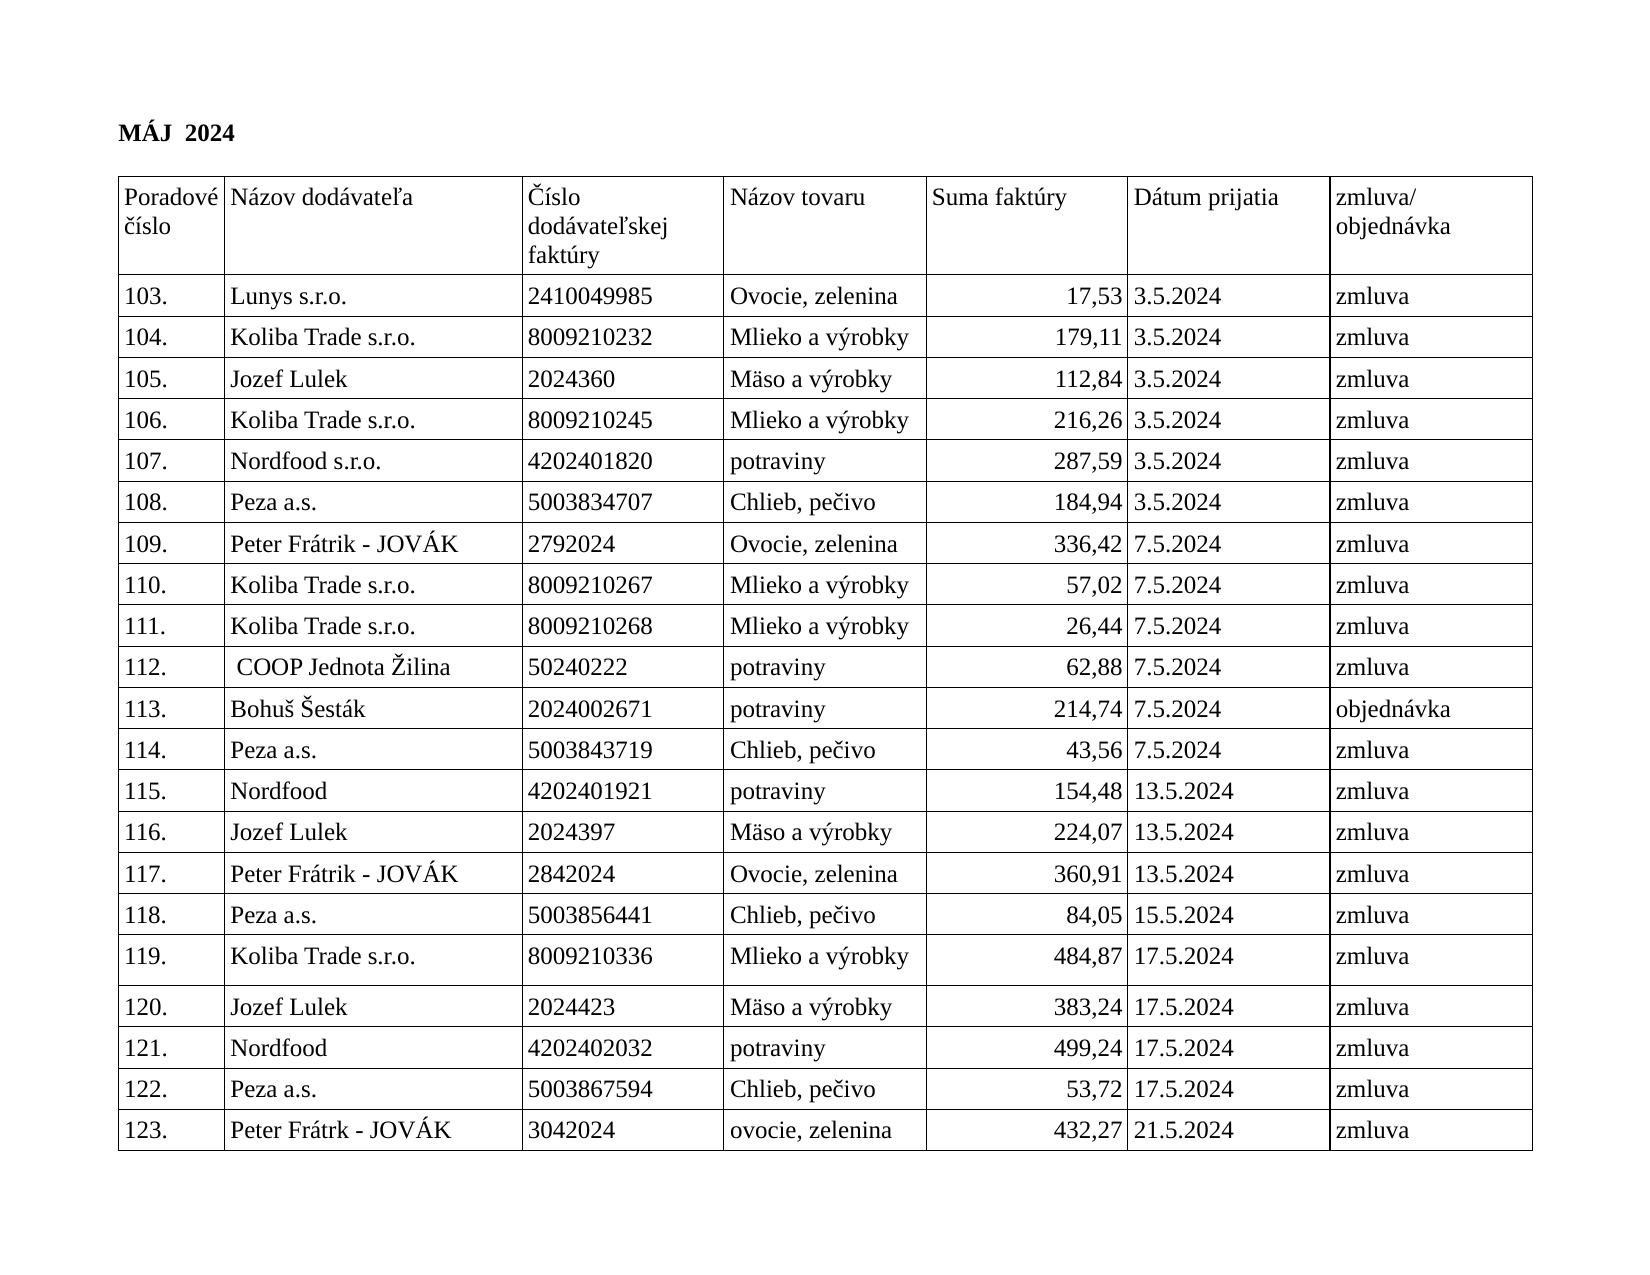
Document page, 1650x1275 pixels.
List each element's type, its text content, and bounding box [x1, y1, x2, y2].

table_cell ovocie, zelenina [724, 1110, 926, 1150]
table_cell zmluva [1331, 399, 1532, 439]
table_cell 5003856441 [523, 894, 723, 934]
table_header Suma faktúry [927, 177, 1127, 274]
table_cell 3.5.2024 [1128, 358, 1329, 398]
table_header Číslo dodávateľskej faktúry [523, 177, 723, 274]
table_cell zmluva [1331, 523, 1532, 563]
table_cell 184,94 [927, 482, 1127, 522]
table_cell 26,44 [927, 605, 1127, 646]
table_cell 2792024 [523, 523, 723, 563]
table_cell Peza a.s. [225, 1069, 522, 1109]
table_cell 7.5.2024 [1128, 523, 1329, 563]
table_cell 7.5.2024 [1128, 564, 1329, 604]
table_cell 17.5.2024 [1128, 1069, 1329, 1109]
table_cell COOP Jednota Žilina [225, 647, 522, 687]
table_cell potraviny [724, 770, 926, 811]
table_cell Koliba Trade s.r.o. [225, 399, 522, 439]
table_cell zmluva [1331, 729, 1532, 769]
table_cell 2024002671 [523, 688, 723, 728]
table_cell Jozef Lulek [225, 358, 522, 398]
table_cell Koliba Trade s.r.o. [225, 605, 522, 646]
table_cell 53,72 [927, 1069, 1127, 1109]
table_cell 119. [119, 935, 224, 985]
table_cell 13.5.2024 [1128, 812, 1329, 852]
table_cell potraviny [724, 647, 926, 687]
table_cell Peter Frátrk - JOVÁK [225, 1110, 522, 1150]
table_header Dátum prijatia [1128, 177, 1329, 274]
table_cell 114. [119, 729, 224, 769]
table_cell zmluva [1331, 770, 1532, 811]
table_cell 43,56 [927, 729, 1127, 769]
table_cell Peter Frátrik - JOVÁK [225, 523, 522, 563]
table_cell Mlieko a výrobky [724, 399, 926, 439]
table_cell Koliba Trade s.r.o. [225, 935, 522, 985]
table_cell objednávka [1331, 688, 1532, 728]
table_cell Jozef Lulek [225, 986, 522, 1026]
table_cell 62,88 [927, 647, 1127, 687]
table_cell Peter Frátrik - JOVÁK [225, 853, 522, 893]
table_cell 108. [119, 482, 224, 522]
table_cell 122. [119, 1069, 224, 1109]
table_cell 17.5.2024 [1128, 935, 1329, 985]
table_cell 2024397 [523, 812, 723, 852]
table_cell Peza a.s. [225, 482, 522, 522]
table_cell 17.5.2024 [1128, 1027, 1329, 1067]
table_cell Chlieb, pečivo [724, 1069, 926, 1109]
table_cell 118. [119, 894, 224, 934]
table_cell zmluva [1331, 605, 1532, 646]
table_cell 120. [119, 986, 224, 1026]
table_cell 8009210336 [523, 935, 723, 985]
table_cell Ovocie, zelenina [724, 853, 926, 893]
table_cell 123. [119, 1110, 224, 1150]
table_cell zmluva [1331, 358, 1532, 398]
table_cell 13.5.2024 [1128, 770, 1329, 811]
table_cell 2024360 [523, 358, 723, 398]
table_cell 121. [119, 1027, 224, 1067]
table_cell potraviny [724, 1027, 926, 1067]
table_cell 214,74 [927, 688, 1127, 728]
table_cell 8009210232 [523, 317, 723, 357]
table_cell Koliba Trade s.r.o. [225, 564, 522, 604]
table_cell 3.5.2024 [1128, 440, 1329, 481]
table_cell 7.5.2024 [1128, 729, 1329, 769]
table_cell 2410049985 [523, 275, 723, 316]
table_cell Chlieb, pečivo [724, 482, 926, 522]
table_cell Mlieko a výrobky [724, 605, 926, 646]
table_cell 17,53 [927, 275, 1127, 316]
table_cell zmluva [1331, 275, 1532, 316]
table_cell zmluva [1331, 317, 1532, 357]
table_cell zmluva [1331, 853, 1532, 893]
table_cell Lunys s.r.o. [225, 275, 522, 316]
table_header Poradové číslo [119, 177, 224, 274]
table_cell 21.5.2024 [1128, 1110, 1329, 1150]
table_cell Jozef Lulek [225, 812, 522, 852]
table_cell zmluva [1331, 482, 1532, 522]
table_cell 3.5.2024 [1128, 482, 1329, 522]
table_cell 8009210267 [523, 564, 723, 604]
table_cell 8009210245 [523, 399, 723, 439]
table_cell 84,05 [927, 894, 1127, 934]
table_cell 107. [119, 440, 224, 481]
table_cell Ovocie, zelenina [724, 523, 926, 563]
table_cell 111. [119, 605, 224, 646]
text MÁJ 2024 [118, 118, 1532, 147]
table_cell 2842024 [523, 853, 723, 893]
table_cell zmluva [1331, 1110, 1532, 1150]
table_cell zmluva [1331, 564, 1532, 604]
table_cell zmluva [1331, 1027, 1532, 1067]
table_cell 104. [119, 317, 224, 357]
table_cell 5003834707 [523, 482, 723, 522]
table_cell Chlieb, pečivo [724, 729, 926, 769]
table_cell 3.5.2024 [1128, 399, 1329, 439]
table_cell 5003843719 [523, 729, 723, 769]
table_cell zmluva [1331, 935, 1532, 985]
table_cell 106. [119, 399, 224, 439]
table_cell 154,48 [927, 770, 1127, 811]
table_cell Mäso a výrobky [724, 812, 926, 852]
table_cell zmluva [1331, 894, 1532, 934]
table_cell 50240222 [523, 647, 723, 687]
table_cell Nordfood [225, 1027, 522, 1067]
table_cell 360,91 [927, 853, 1127, 893]
table_cell 4202401820 [523, 440, 723, 481]
table_cell Koliba Trade s.r.o. [225, 317, 522, 357]
table_cell 117. [119, 853, 224, 893]
table_cell 112,84 [927, 358, 1127, 398]
table_cell Ovocie, zelenina [724, 275, 926, 316]
table_cell 179,11 [927, 317, 1127, 357]
table_cell 3.5.2024 [1128, 275, 1329, 316]
table_header Názov tovaru [724, 177, 926, 274]
table_cell Mäso a výrobky [724, 358, 926, 398]
table_cell 383,24 [927, 986, 1127, 1026]
table_cell Mlieko a výrobky [724, 564, 926, 604]
table_cell 115. [119, 770, 224, 811]
table_cell 432,27 [927, 1110, 1127, 1150]
table_cell 57,02 [927, 564, 1127, 604]
table_cell 8009210268 [523, 605, 723, 646]
table_cell 224,07 [927, 812, 1127, 852]
table_cell 103. [119, 275, 224, 316]
table_cell Nordfood s.r.o. [225, 440, 522, 481]
table_cell Mäso a výrobky [724, 986, 926, 1026]
table_cell 499,24 [927, 1027, 1127, 1067]
table_cell 3.5.2024 [1128, 317, 1329, 357]
table_cell 484,87 [927, 935, 1127, 985]
table_cell Nordfood [225, 770, 522, 811]
table_cell 7.5.2024 [1128, 688, 1329, 728]
table_cell 113. [119, 688, 224, 728]
table_header Názov dodávateľa [225, 177, 522, 274]
table_cell potraviny [724, 688, 926, 728]
table_cell 7.5.2024 [1128, 647, 1329, 687]
table_cell 105. [119, 358, 224, 398]
table_cell 17.5.2024 [1128, 986, 1329, 1026]
table_cell Chlieb, pečivo [724, 894, 926, 934]
table_cell zmluva [1331, 440, 1532, 481]
table_cell Bohuš Šesták [225, 688, 522, 728]
table_cell 216,26 [927, 399, 1127, 439]
table_cell 7.5.2024 [1128, 605, 1329, 646]
table_cell Mlieko a výrobky [724, 317, 926, 357]
table_cell zmluva [1331, 812, 1532, 852]
table_cell 5003867594 [523, 1069, 723, 1109]
table_cell Peza a.s. [225, 729, 522, 769]
table_cell zmluva [1331, 647, 1532, 687]
table_header zmluva/objednávka [1331, 177, 1532, 274]
table_cell 116. [119, 812, 224, 852]
table_cell 2024423 [523, 986, 723, 1026]
table_cell 109. [119, 523, 224, 563]
table_cell zmluva [1331, 986, 1532, 1026]
table_cell 4202402032 [523, 1027, 723, 1067]
table_cell Peza a.s. [225, 894, 522, 934]
table_cell 112. [119, 647, 224, 687]
table_cell 287,59 [927, 440, 1127, 481]
table_cell Mlieko a výrobky [724, 935, 926, 985]
table_cell zmluva [1331, 1069, 1532, 1109]
table_cell 13.5.2024 [1128, 853, 1329, 893]
table_cell 336,42 [927, 523, 1127, 563]
table_cell 110. [119, 564, 224, 604]
table_cell 15.5.2024 [1128, 894, 1329, 934]
table_cell 3042024 [523, 1110, 723, 1150]
table_cell potraviny [724, 440, 926, 481]
table_cell 4202401921 [523, 770, 723, 811]
